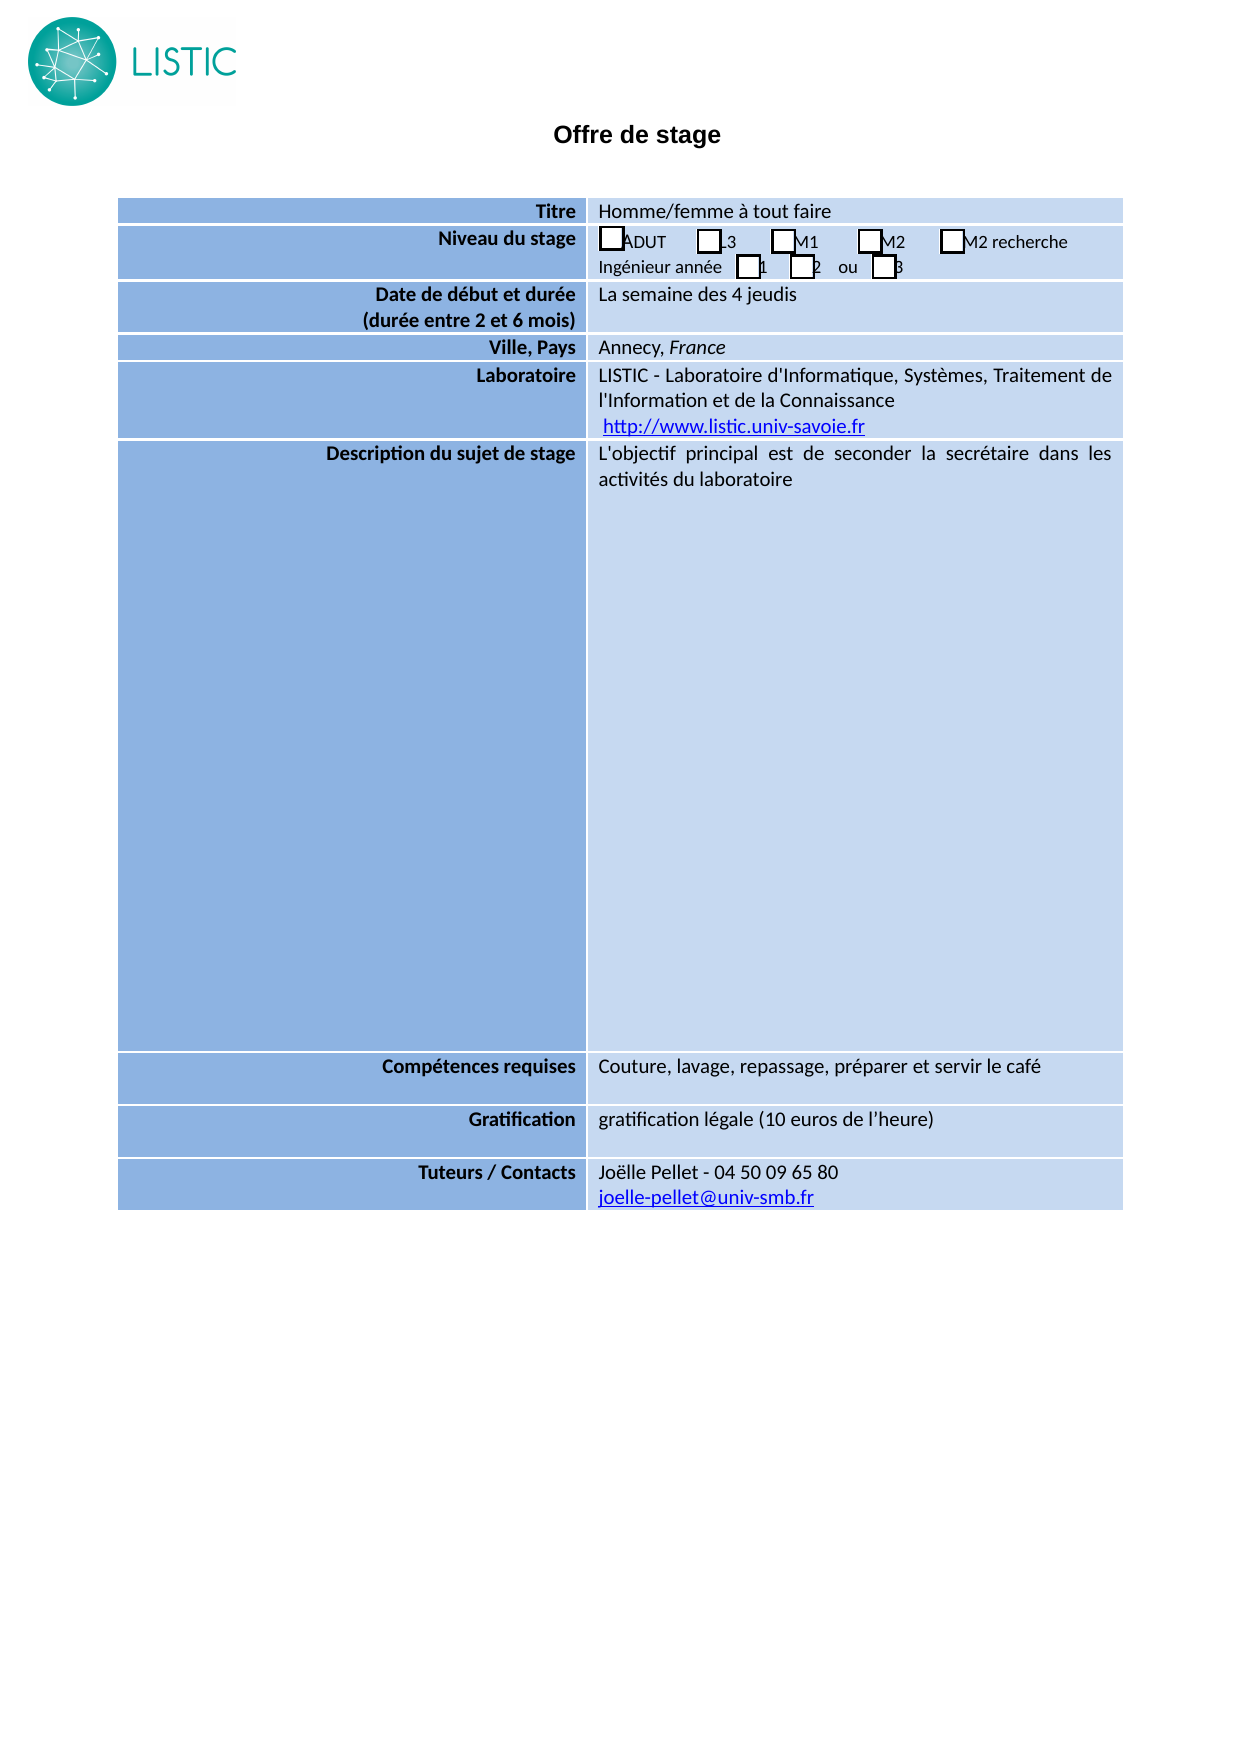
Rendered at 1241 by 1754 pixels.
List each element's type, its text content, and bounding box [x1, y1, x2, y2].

table_cell Homme/femme à tout faire [588, 198, 1123, 223]
table_cell Tuteurs / Contacts [118, 1159, 586, 1210]
table_header Offre de stage [118, 120, 1123, 196]
table_cell La semaine des 4 jeudis [588, 282, 1123, 332]
table_cell ADUT L3 M1 M2 M2 recherche Ingénieur année 1 2 ou 3 [588, 226, 1123, 279]
table_cell gratification légale (10 euros de l’heure) [588, 1106, 1123, 1157]
table_cell Niveau du stage [118, 226, 586, 279]
table_cell Titre [118, 198, 586, 223]
table_cell Couture, lavage, repassage, préparer et servir le café [588, 1053, 1123, 1104]
table_cell Joëlle Pellet - 04 50 09 65 80 joelle-pellet@univ-smb.fr [588, 1159, 1123, 1210]
table_cell Ville, Pays [118, 335, 586, 360]
table_cell L'objectif principal est de seconder la secrétaire dans les activités du laboratoire [588, 441, 1123, 1051]
table_cell Description du sujet de stage [118, 441, 586, 1051]
picture [28, 17, 236, 106]
table_cell Laboratoire [118, 362, 586, 438]
table_cell Gratification [118, 1106, 586, 1157]
table_cell Compétences requises [118, 1053, 586, 1104]
table_cell Date de début et durée (durée entre 2 et 6 mois) [118, 282, 586, 332]
table_cell Annecy, France [588, 335, 1123, 360]
table_cell LISTIC - Laboratoire d'Informatique, Systèmes, Traitement de l'Information et de la Connaissance http://www.listic.univ-savoie.fr [588, 362, 1123, 438]
